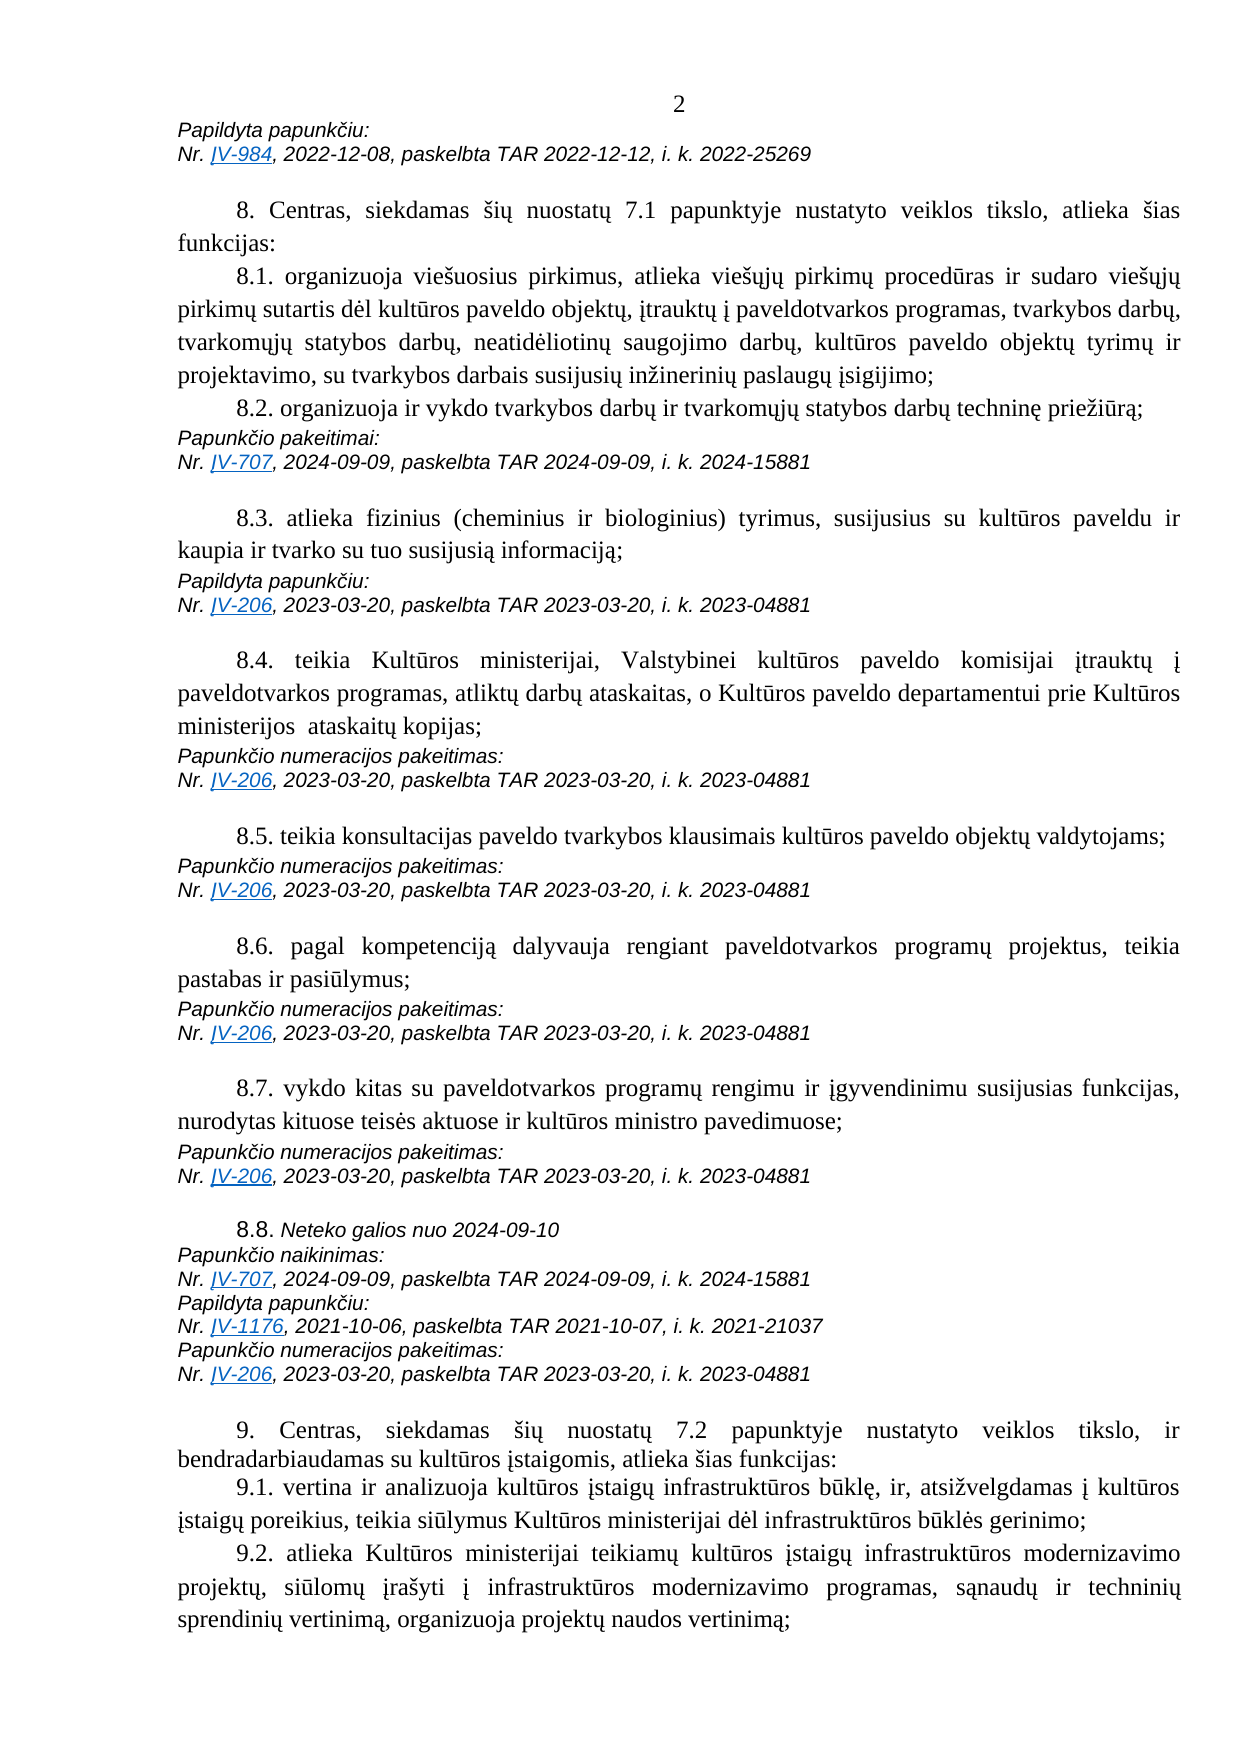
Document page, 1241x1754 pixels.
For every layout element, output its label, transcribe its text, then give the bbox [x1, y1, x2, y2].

text 8. Centras, siekdamas šių nuostatų 7.1 papunktyje nustatyto veiklos tikslo, atlieka šias funkcijas: [177, 195, 1181, 257]
text Papunkčio numeracijos pakeitimas: [177, 744, 1181, 768]
text Papunkčio numeracijos pakeitimas: [177, 1139, 1181, 1163]
text Papunkčio naikinimas: [177, 1242, 1181, 1266]
text 9. Centras, siekdamas šių nuostatų 7.2 papunktyje nustatyto veiklos tikslo, ir bendradarbiaudamas su kultūros įstaigomis, atlieka šias funkcijas: [177, 1415, 1181, 1472]
text Papunkčio pakeitimai: [177, 426, 1181, 450]
text 8.6. pagal kompetenciją dalyvauja rengiant paveldotvarkos programų projektus, teikia pastabas ir pasiūlymus; [177, 931, 1181, 992]
text Nr. ĮV-206, 2023-03-20, paskelbta TAR 2023-03-20, i. k. 2023-04881 [177, 1163, 1181, 1187]
text 8.5. teikia konsultacijas paveldo tvarkybos klausimais kultūros paveldo objektų valdytojams; [177, 821, 1181, 850]
text Nr. ĮV-707, 2024-09-09, paskelbta TAR 2024-09-09, i. k. 2024-15881 [177, 450, 1181, 474]
text Nr. ĮV-206, 2023-03-20, paskelbta TAR 2023-03-20, i. k. 2023-04881 [177, 878, 1181, 902]
text Nr. ĮV-206, 2023-03-20, paskelbta TAR 2023-03-20, i. k. 2023-04881 [177, 768, 1181, 792]
text 9.2. atlieka Kultūros ministerijai teikiamų kultūros įstaigų infrastruktūros modernizavimo projektų, siūlomų įrašyti į infrastruktūros modernizavimo programas, sąnaudų ir techninių sprendinių vertinimą, organizuoja projektų naudos vertinimą; [177, 1538, 1181, 1633]
text Papildyta papunkčiu: [177, 118, 1181, 142]
text 8.7. vykdo kitas su paveldotvarkos programų rengimu ir įgyvendinimu susijusias funkcijas, nurodytas kituose teisės aktuose ir kultūros ministro pavedimuose; [177, 1073, 1181, 1135]
text Nr. ĮV-1176, 2021-10-06, paskelbta TAR 2021-10-07, i. k. 2021-21037 [177, 1314, 1181, 1338]
text 8.3. atlieka fizinius (cheminius ir biologinius) tyrimus, susijusius su kultūros paveldu ir kaupia ir tvarko su tuo susijusią informaciją; [177, 503, 1181, 564]
text 8.2. organizuoja ir vykdo tvarkybos darbų ir tvarkomųjų statybos darbų techninę priežiūrą; [177, 393, 1181, 422]
text Nr. ĮV-206, 2023-03-20, paskelbta TAR 2023-03-20, i. k. 2023-04881 [177, 1021, 1181, 1045]
text Papunkčio numeracijos pakeitimas: [177, 854, 1181, 878]
text Papildyta papunkčiu: [177, 1290, 1181, 1314]
text 8.8. Neteko galios nuo 2024-09-10 [177, 1216, 1181, 1242]
text 9.1. vertina ir analizuoja kultūros įstaigų infrastruktūros būklę, ir, atsižvelgdamas į kultūros įstaigų poreikius, teikia siūlymus Kultūros ministerijai dėl infrastruktūros būklės gerinimo; [177, 1472, 1181, 1534]
text Nr. ĮV-984, 2022-12-08, paskelbta TAR 2022-12-12, i. k. 2022-25269 [177, 142, 1181, 166]
text Papildyta papunkčiu: [177, 569, 1181, 593]
text Papunkčio numeracijos pakeitimas: [177, 997, 1181, 1021]
text Nr. ĮV-206, 2023-03-20, paskelbta TAR 2023-03-20, i. k. 2023-04881 [177, 1362, 1181, 1386]
text Nr. ĮV-206, 2023-03-20, paskelbta TAR 2023-03-20, i. k. 2023-04881 [177, 593, 1181, 617]
text 8.4. teikia Kultūros ministerijai, Valstybinei kultūros paveldo komisijai įtrauktų į paveldotvarkos programas, atliktų darbų ataskaitas, o Kultūros paveldo departamentui prie Kultūros ministerijos ataskaitų kopijas; [177, 645, 1181, 740]
text Papunkčio numeracijos pakeitimas: [177, 1338, 1181, 1362]
text Nr. ĮV-707, 2024-09-09, paskelbta TAR 2024-09-09, i. k. 2024-15881 [177, 1266, 1181, 1290]
text 8.1. organizuoja viešuosius pirkimus, atlieka viešųjų pirkimų procedūras ir sudaro viešųjų pirkimų sutartis dėl kultūros paveldo objektų, įtrauktų į paveldotvarkos programas, tvarkybos darbų, tvarkomųjų statybos darbų, neatidėliotinų saugojimo darbų, kultūros paveldo objektų tyrimų ir projektavimo, su tvarkybos darbais susijusių inžinerinių paslaugų įsigijimo; [177, 261, 1181, 389]
